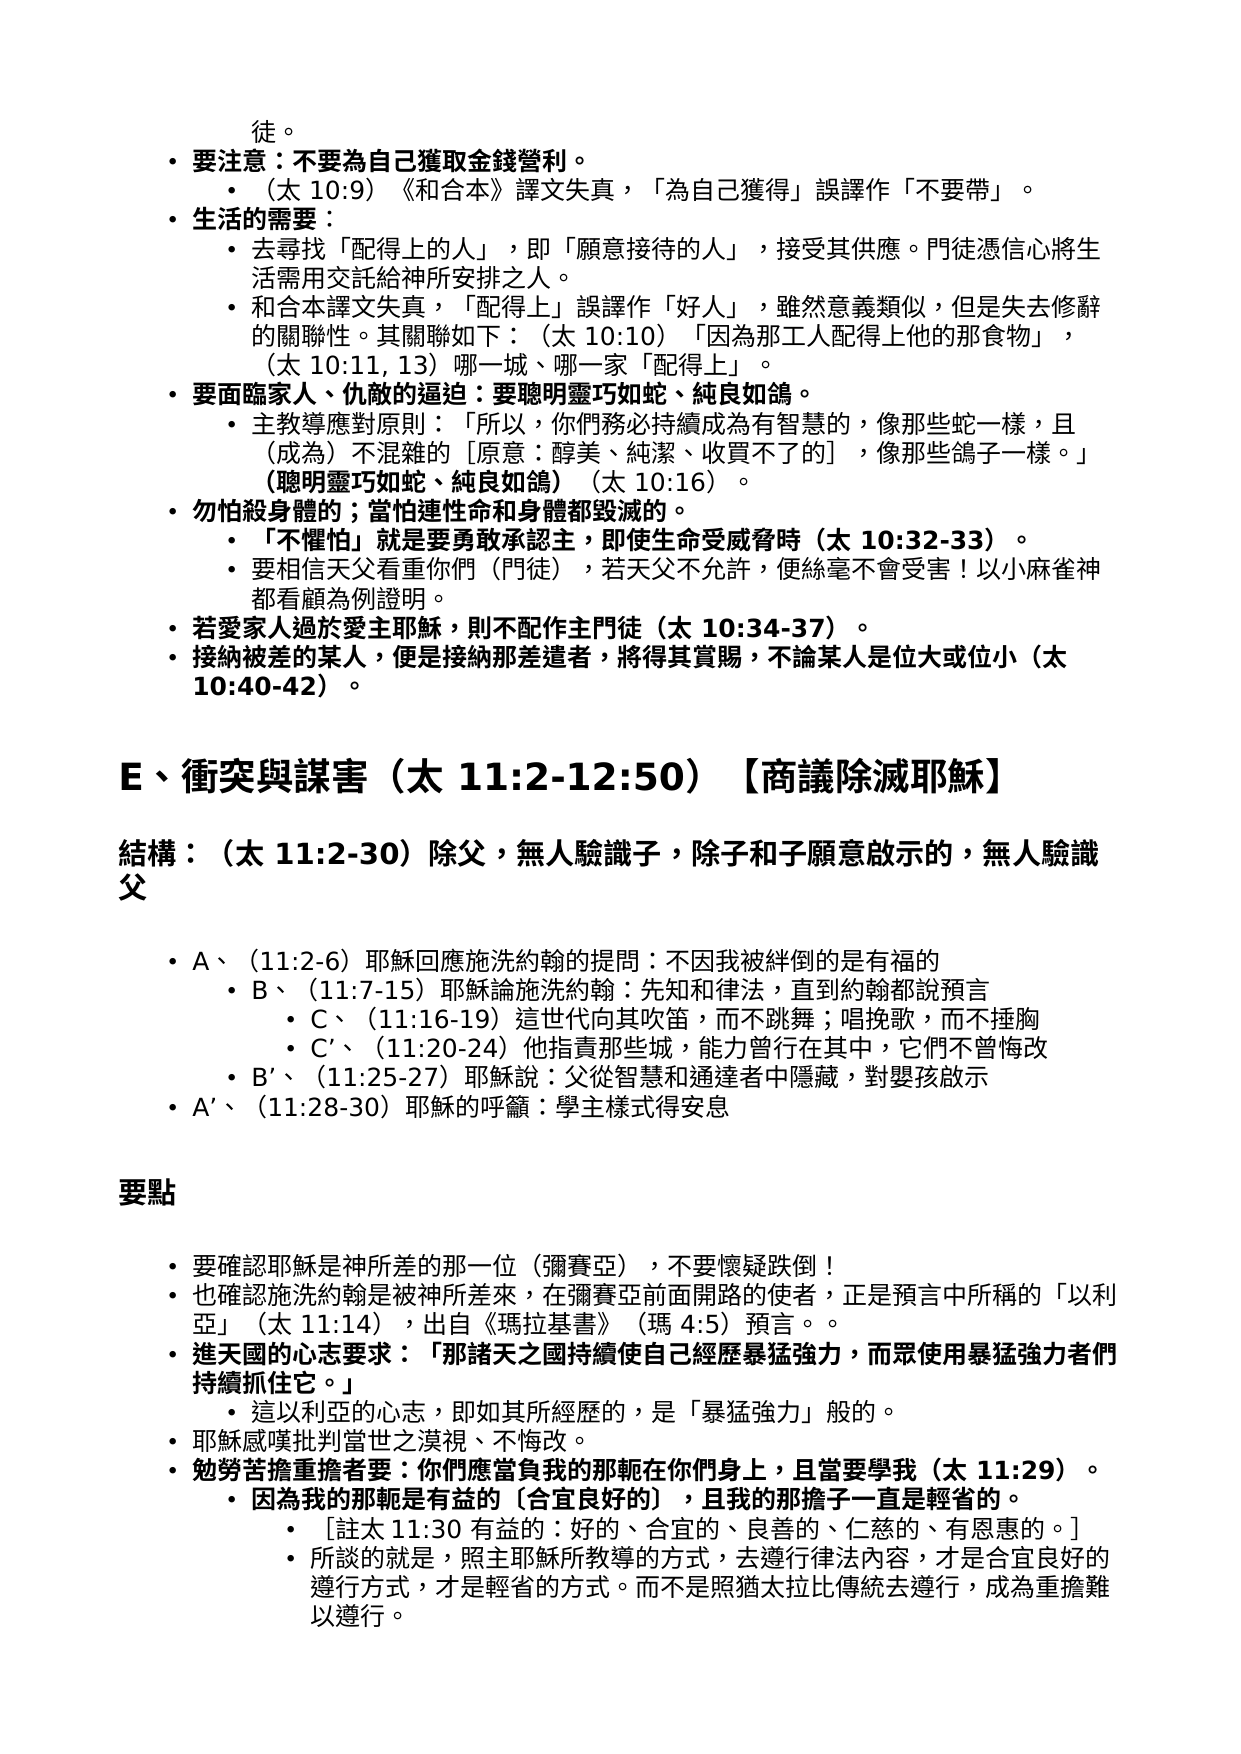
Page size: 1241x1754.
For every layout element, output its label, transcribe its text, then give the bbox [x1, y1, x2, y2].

subtitle 要點 [118, 1176, 1122, 1210]
list 徒。 [236, 118, 1122, 147]
list ［註太11:30 有益的：好的、合宜的、良善的、仁慈的、有恩惠的。］ [295, 1515, 1122, 1544]
list B、（11:7-15）耶穌論施洗約翰：先知和律法，直到約翰都說預言 [236, 976, 1122, 1005]
list 這以利亞的心志，即如其所經歷的，是「暴猛強力」般的。 [236, 1398, 1122, 1427]
list 要相信天父看重你們（門徒），若天父不允許，便絲毫不會受害！以小麻雀神都看顧為例證明。 [236, 556, 1122, 614]
list 去尋找「配得上的人」，即「願意接待的人」，接受其供應。門徒憑信心將生活需用交託給神所安排之人。 [236, 235, 1122, 293]
list 要確認耶穌是神所差的那一位（彌賽亞），不要懷疑跌倒！ [177, 1252, 1122, 1282]
list 因為我的那軛是有益的〔合宜良好的〕，且我的那擔子一直是輕省的。 [236, 1486, 1122, 1515]
list 接納被差的某人，便是接納那差遣者，將得其賞賜，不論某人是位大或位小（太 10:40-42）。 [177, 643, 1122, 701]
list 所談的就是，照主耶穌所教導的方式，去遵行律法內容，才是合宜良好的遵行方式，才是輕省的方式。而不是照猶太拉比傳統去遵行，成為重擔難以遵行。 [295, 1544, 1122, 1632]
list 要面臨家人、仇敵的逼迫：要聰明靈巧如蛇、純良如鴿。 [177, 381, 1122, 410]
list 和合本譯文失真，「配得上」誤譯作「好人」，雖然意義類似，但是失去修辭的關聯性。其關聯如下：（太 10:10）「因為那工人配得上他的那食物」，（太 10:11, 13）哪一城、哪一家「配得上」。 [236, 293, 1122, 381]
list 要注意：不要為自己獲取金錢營利。 [177, 147, 1122, 176]
list 也確認施洗約翰是被神所差來，在彌賽亞前面開路的使者，正是預言中所稱的「以利亞」（太 11:14），出自《瑪拉基書》（瑪 4:5）預言。。 [177, 1282, 1122, 1340]
list 勉勞苦擔重擔者要：你們應當負我的那軛在你們身上，且當要學我（太 11:29）。 [177, 1457, 1122, 1486]
subtitle E、衝突與謀害（太 11:2-12:50）【商議除滅耶穌】 [118, 756, 1122, 799]
list 若愛家人過於愛主耶穌，則不配作主門徒（太 10:34-37）。 [177, 614, 1122, 643]
list 耶穌感嘆批判當世之漠視、不悔改。 [177, 1427, 1122, 1457]
list A、（11:2-6）耶穌回應施洗約翰的提問：不因我被絆倒的是有福的 [177, 947, 1122, 976]
list 勿怕殺身體的；當怕連性命和身體都毀滅的。 [177, 497, 1122, 526]
list A’、（11:28-30）耶穌的呼籲：學主樣式得安息 [177, 1093, 1122, 1122]
list 進天國的心志要求：「那諸天之國持續使自己經歷暴猛強力，而眾使用暴猛強力者們持續抓住它。」 [177, 1340, 1122, 1398]
list 「不懼怕」就是要勇敢承認主，即使生命受威脅時（太 10:32-33）。 [236, 526, 1122, 556]
subtitle 結構：（太 11:2-30）除父，無人驗識子，除子和子願意啟示的，無人驗識父 [118, 837, 1122, 905]
list B’、（11:25-27）耶穌說：父從智慧和通達者中隱藏，對嬰孩啟示 [236, 1064, 1122, 1093]
list C、（11:16-19）這世代向其吹笛，而不跳舞；唱挽歌，而不捶胸 [295, 1005, 1122, 1034]
list 生活的需要： [177, 206, 1122, 235]
list （太 10:9）《和合本》譯文失真，「為自己獲得」誤譯作「不要帶」。 [236, 176, 1122, 206]
list 主教導應對原則：「所以，你們務必持續成為有智慧的，像那些蛇一樣，且（成為）不混雜的［原意：醇美、純潔、收買不了的］，像那些鴿子一樣。」（聰明靈巧如蛇、純良如鴿）（太 10:16）。 [236, 410, 1122, 497]
list C’、（11:20-24）他指責那些城，能力曾行在其中，它們不曾悔改 [295, 1034, 1122, 1064]
